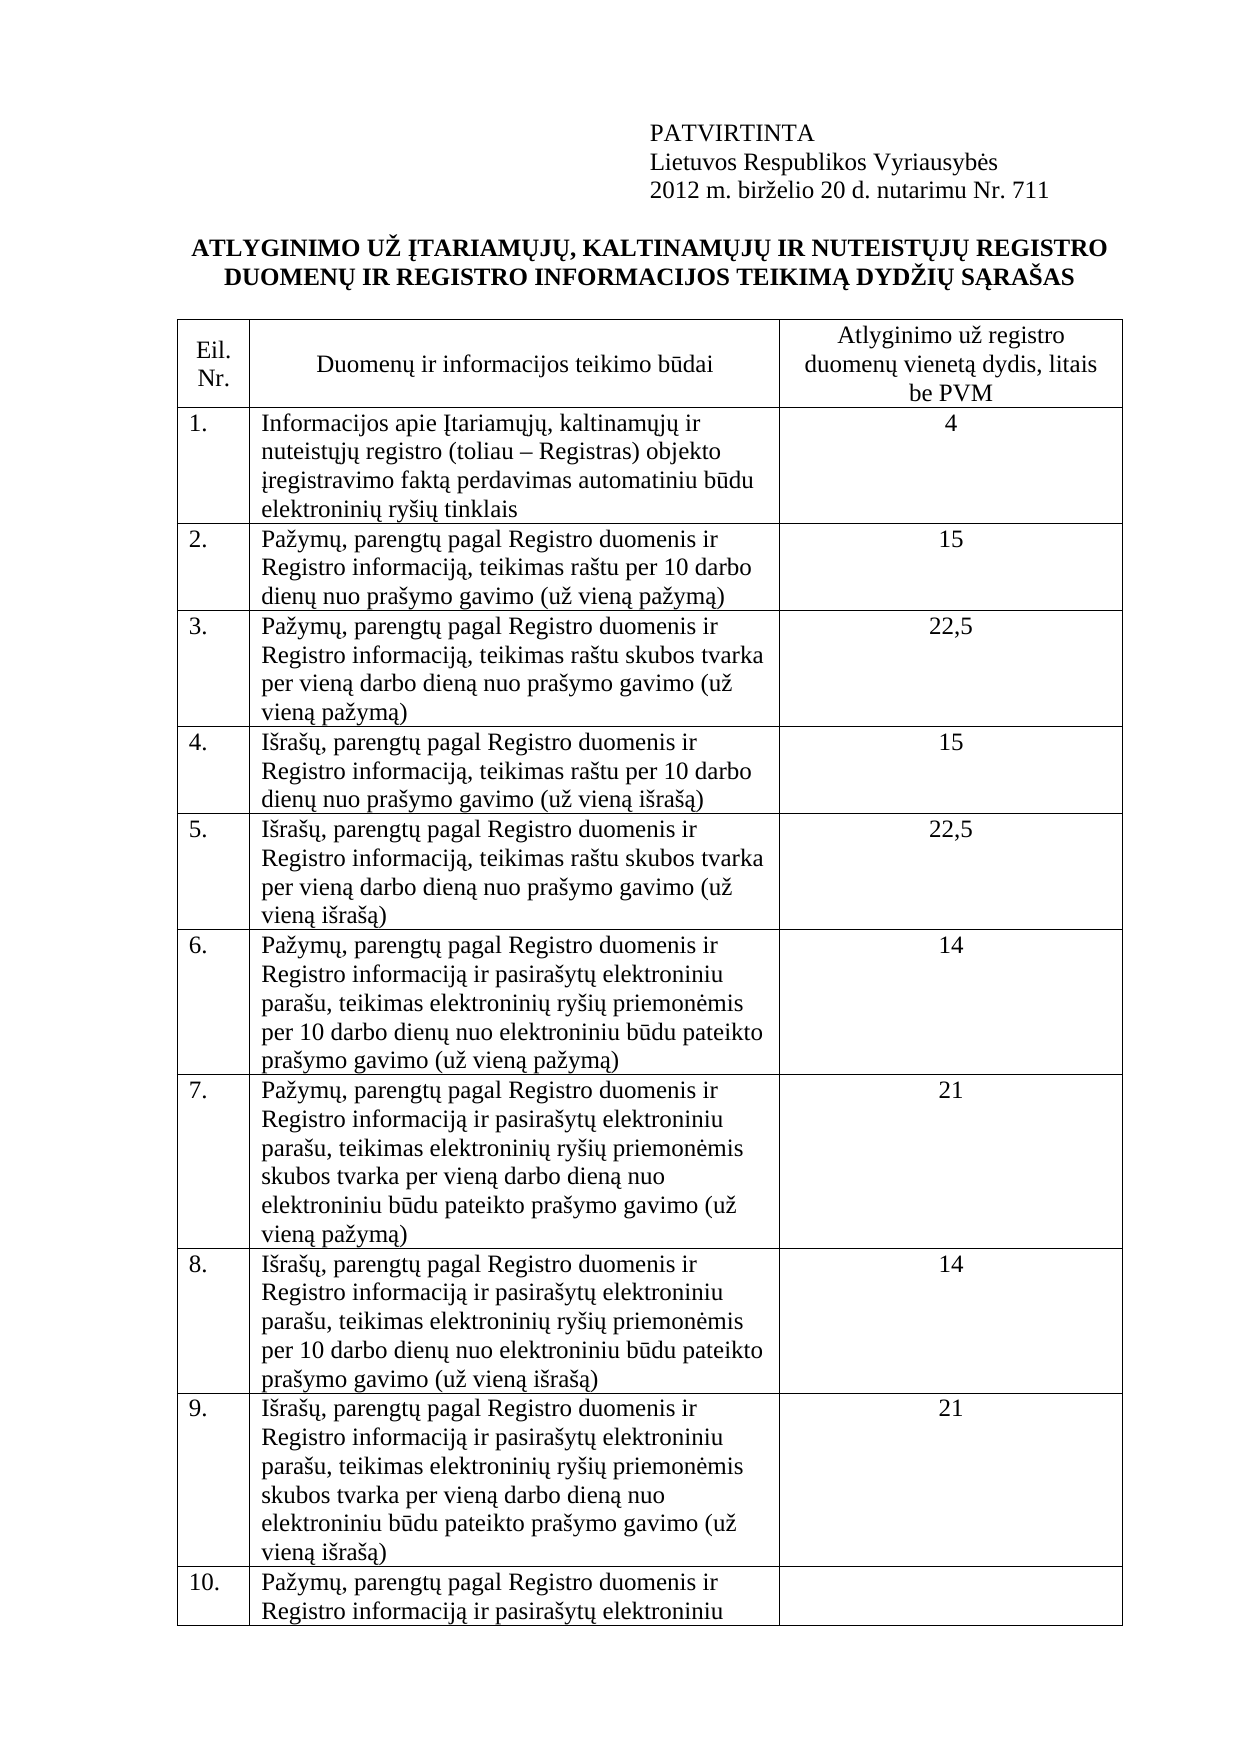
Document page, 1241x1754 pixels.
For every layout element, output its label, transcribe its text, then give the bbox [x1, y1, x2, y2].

table_cell 22,5 [780, 611, 1122, 726]
table_header Duomenų ir informacijos teikimo būdai [250, 320, 779, 407]
text PATVIRTINTA [649, 118, 1122, 147]
table_cell 21 [780, 1075, 1122, 1248]
table_cell 10. [178, 1567, 249, 1624]
table_cell 14 [780, 930, 1122, 1074]
text ATLYGINIMO UŽ ĮTARIAMŲJŲ, KALTINAMŲJŲ IR NUTEISTŲJŲ REGISTRO DUOMENŲ IR REGISTRO INFORMACIJOS TEIKIMĄ DYDŽIŲ SĄRAŠAS [177, 233, 1122, 291]
table_cell 6. [178, 930, 249, 1074]
table_cell Pažymų, parengtų pagal Registro duomenis ir Registro informaciją ir pasirašytų elektroniniu parašu, teikimas elektroninių ryšių priemonėmis skubos tvarka per vieną darbo dieną nuo elektroniniu būdu pateikto prašymo gavimo (už vieną pažymą) [250, 1075, 779, 1248]
text Lietuvos Respublikos Vyriausybės [649, 147, 1122, 176]
table_cell 8. [178, 1249, 249, 1392]
table_cell 3. [178, 611, 249, 726]
table_cell Išrašų, parengtų pagal Registro duomenis ir Registro informaciją, teikimas raštu per 10 darbo dienų nuo prašymo gavimo (už vieną išrašą) [250, 727, 779, 813]
table_cell Pažymų, parengtų pagal Registro duomenis ir Registro informaciją, teikimas raštu per 10 darbo dienų nuo prašymo gavimo (už vieną pažymą) [250, 524, 779, 610]
table_cell 4. [178, 727, 249, 813]
table_cell Pažymų, parengtų pagal Registro duomenis ir Registro informaciją ir pasirašytų elektroniniu [250, 1567, 779, 1624]
table_cell 1. [178, 408, 249, 523]
table_cell 2. [178, 524, 249, 610]
table_cell 5. [178, 814, 249, 929]
table_cell 15 [780, 727, 1122, 813]
table_cell Informacijos apie Įtariamųjų, kaltinamųjų ir nuteistųjų registro (toliau – Registras) objekto įregistravimo faktą perdavimas automatiniu būdu elektroninių ryšių tinklais [250, 408, 779, 523]
table_cell 15 [780, 524, 1122, 610]
table_header Eil. Nr. [178, 320, 249, 407]
table_cell Pažymų, parengtų pagal Registro duomenis ir Registro informaciją ir pasirašytų elektroniniu parašu, teikimas elektroninių ryšių priemonėmis per 10 darbo dienų nuo elektroniniu būdu pateikto prašymo gavimo (už vieną pažymą) [250, 930, 779, 1074]
table_cell 14 [780, 1249, 1122, 1392]
table_cell Išrašų, parengtų pagal Registro duomenis ir Registro informaciją ir pasirašytų elektroniniu parašu, teikimas elektroninių ryšių priemonėmis skubos tvarka per vieną darbo dieną nuo elektroniniu būdu pateikto prašymo gavimo (už vieną išrašą) [250, 1394, 779, 1566]
table_cell Išrašų, parengtų pagal Registro duomenis ir Registro informaciją, teikimas raštu skubos tvarka per vieną darbo dieną nuo prašymo gavimo (už vieną išrašą) [250, 814, 779, 929]
text 2012 m. birželio 20 d. nutarimu Nr. 711 [649, 176, 1122, 204]
table_header Atlyginimo už registro duomenų vienetą dydis, litais be PVM [780, 320, 1122, 407]
table_cell Išrašų, parengtų pagal Registro duomenis ir Registro informaciją ir pasirašytų elektroniniu parašu, teikimas elektroninių ryšių priemonėmis per 10 darbo dienų nuo elektroniniu būdu pateikto prašymo gavimo (už vieną išrašą) [250, 1249, 779, 1392]
table_cell 21 [780, 1394, 1122, 1566]
table_cell 7. [178, 1075, 249, 1248]
table_cell 9. [178, 1394, 249, 1566]
table_cell [780, 1567, 1122, 1624]
table_cell Pažymų, parengtų pagal Registro duomenis ir Registro informaciją, teikimas raštu skubos tvarka per vieną darbo dieną nuo prašymo gavimo (už vieną pažymą) [250, 611, 779, 726]
table_cell 4 [780, 408, 1122, 523]
table_cell 22,5 [780, 814, 1122, 929]
